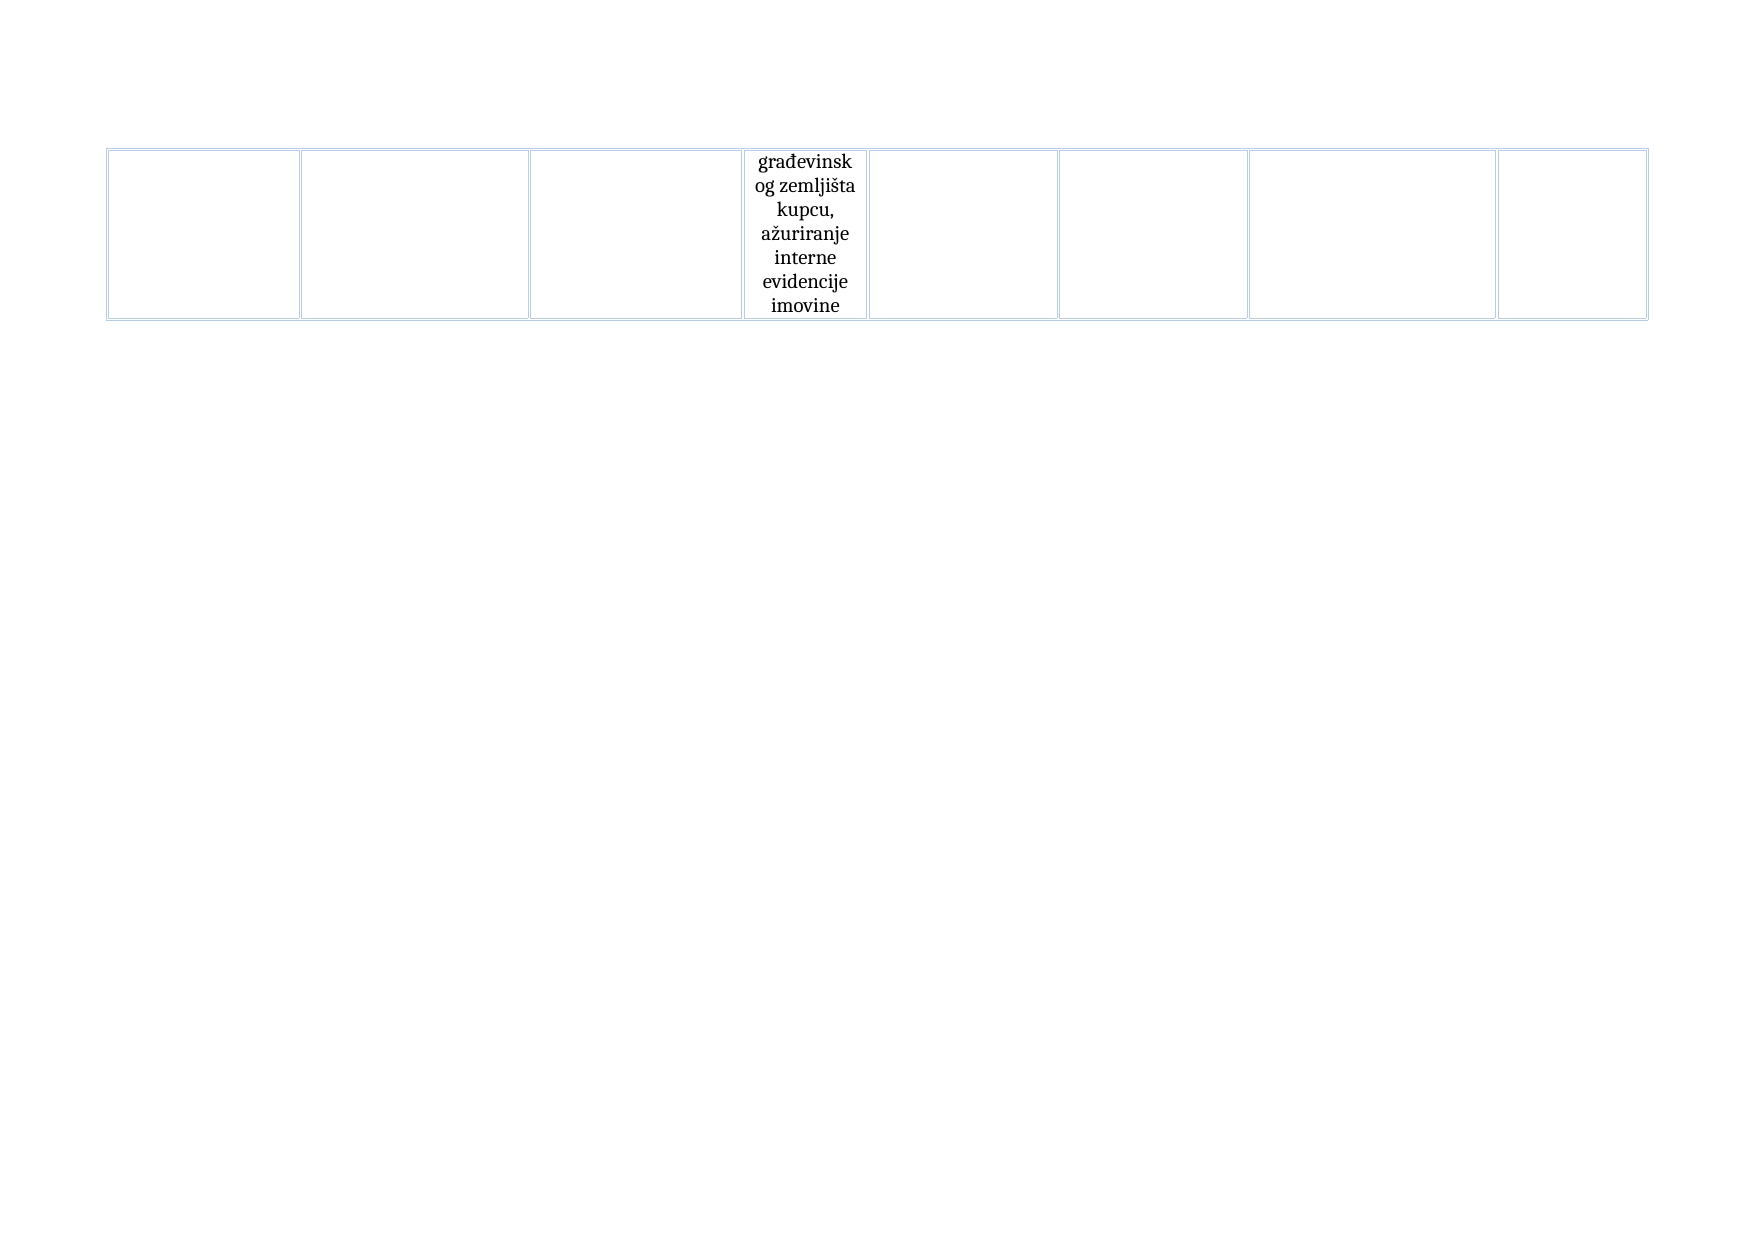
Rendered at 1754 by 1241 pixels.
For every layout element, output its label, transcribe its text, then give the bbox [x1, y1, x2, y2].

table_cell [531, 151, 741, 318]
table_cell [109, 151, 299, 318]
table_cell [1250, 151, 1495, 318]
table_cell [1499, 151, 1646, 318]
table_cell [302, 151, 528, 318]
table_cell građevinskog zemljišta kupcu, ažuriranje interne evidencije imovine [745, 151, 866, 318]
table_cell [1060, 151, 1247, 318]
table_cell [870, 151, 1057, 318]
